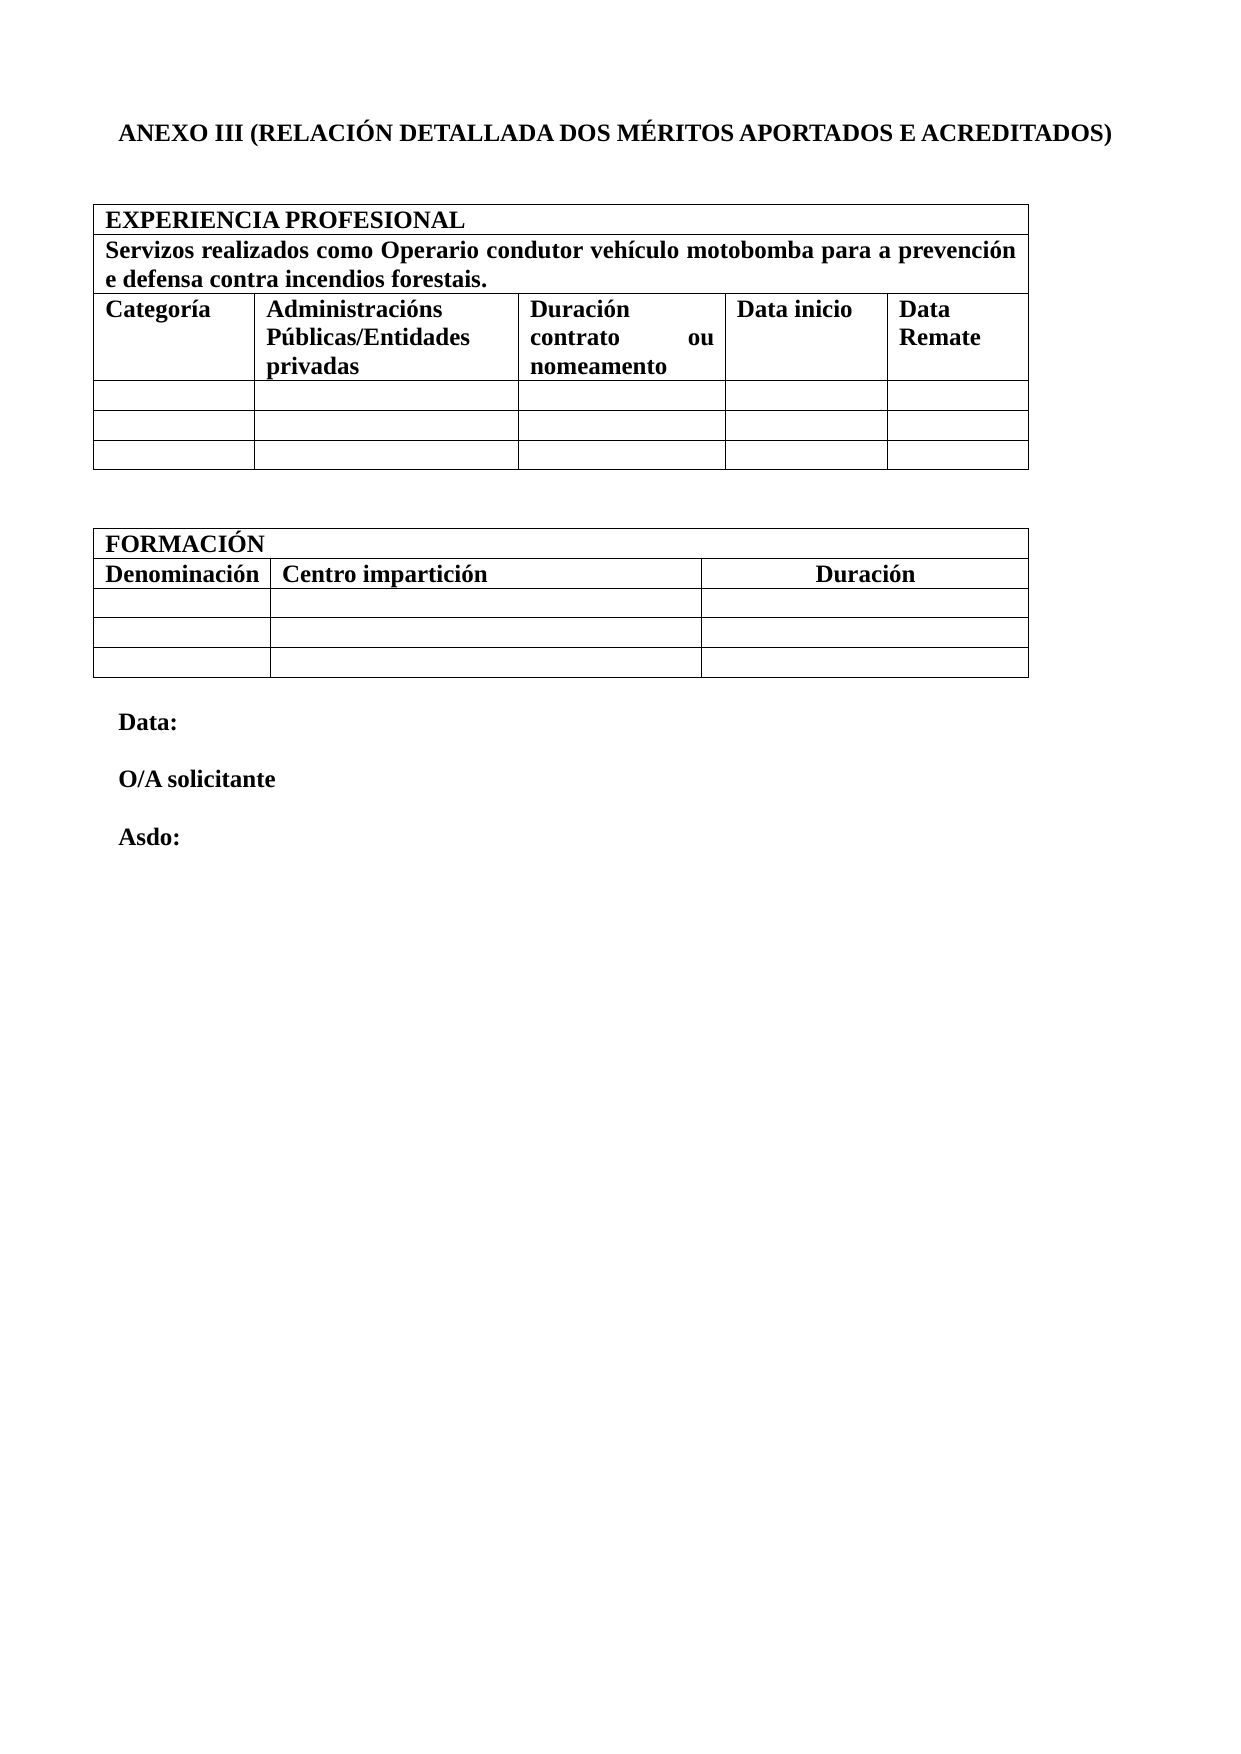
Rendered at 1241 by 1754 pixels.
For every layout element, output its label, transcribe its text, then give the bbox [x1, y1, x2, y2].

table_cell [519, 381, 725, 410]
table_cell [255, 441, 518, 469]
table_header EXPERIENCIA PROFESIONAL [94, 205, 1028, 234]
table_cell [726, 441, 887, 469]
text Asdo: [118, 822, 1122, 850]
table_cell Administracións Públicas/Entidades privadas [255, 294, 518, 380]
table_cell [94, 648, 270, 677]
table_cell Servizos realizados como Operario condutor vehículo motobomba para a prevención e defensa contra incendios forestais. [94, 235, 1028, 293]
table_header FORMACIÓN [94, 529, 1028, 558]
table_cell [888, 381, 1028, 410]
table_cell [271, 648, 701, 677]
table_cell Denominación [94, 559, 270, 587]
table_cell [271, 618, 701, 647]
table_cell [702, 618, 1028, 647]
text O/A solicitante [118, 764, 1122, 793]
table_cell [888, 411, 1028, 439]
text Data: [118, 707, 1122, 735]
table_cell Centro impartición [271, 559, 701, 587]
table_cell Duración [702, 559, 1028, 587]
table_cell Categoría [94, 294, 254, 380]
table_cell [94, 381, 254, 410]
table_cell [519, 441, 725, 469]
table_cell [726, 411, 887, 439]
table_cell [255, 411, 518, 439]
table_cell [702, 648, 1028, 677]
table_cell Duración contrato ou nomeamento [519, 294, 725, 380]
table_cell [888, 441, 1028, 469]
table_cell [94, 618, 270, 647]
table_cell [94, 589, 270, 617]
table_cell Data Remate [888, 294, 1028, 380]
table_cell [94, 411, 254, 439]
table_cell [94, 441, 254, 469]
table_cell [271, 589, 701, 617]
text ANEXO III (RELACIÓN DETALLADA DOS MÉRITOS APORTADOS E ACREDITADOS) [118, 118, 1122, 147]
table_cell [519, 411, 725, 439]
table_cell [702, 589, 1028, 617]
table_cell [726, 381, 887, 410]
table_cell [255, 381, 518, 410]
table_cell Data inicio [726, 294, 887, 380]
